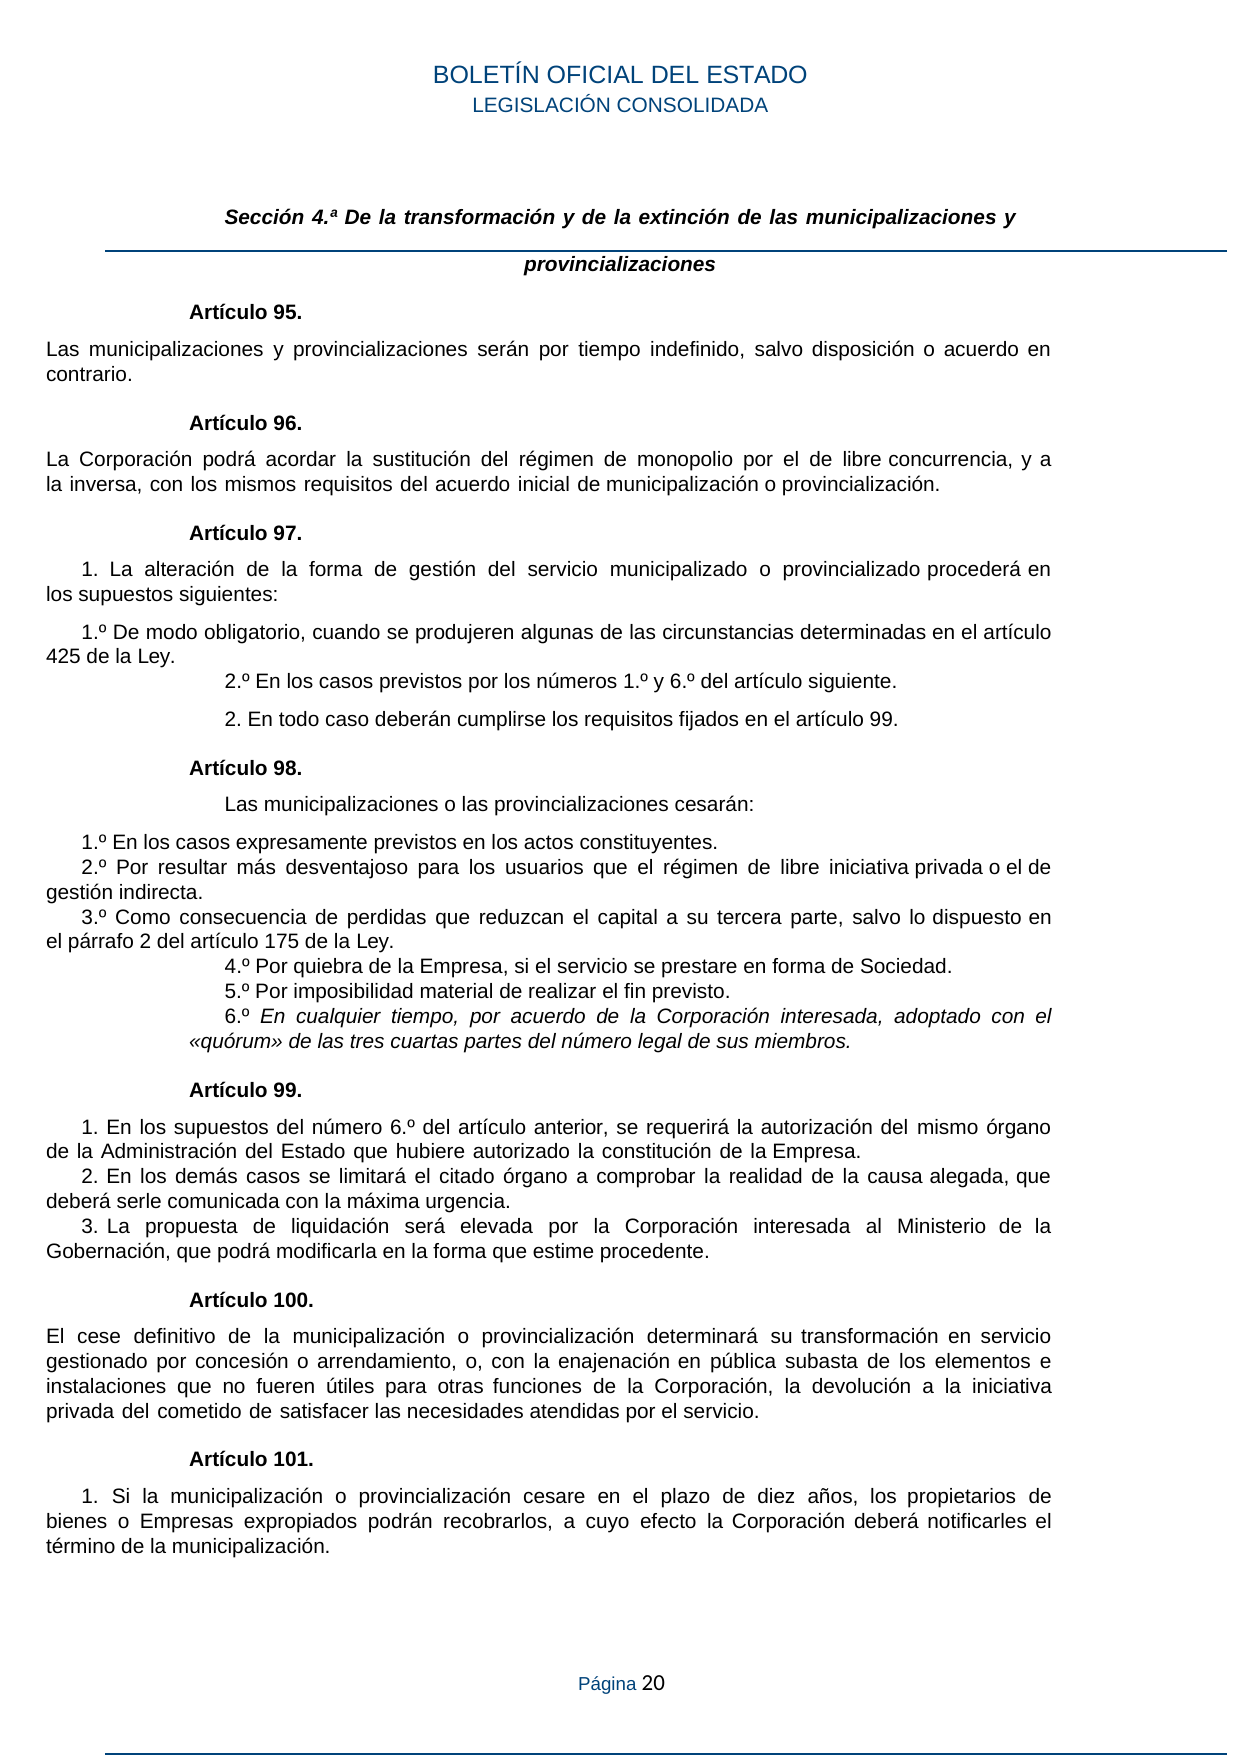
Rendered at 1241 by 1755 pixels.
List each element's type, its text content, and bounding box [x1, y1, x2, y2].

text «quórum» de las tres cuartas partes del número legal de sus miembros. [189, 1029, 1195, 1053]
subtitle Sección 4.ª De la transformación y de la extinción de las municipalizaciones y [224, 205, 1073, 250]
list En los demás casos se limitará el citado órgano a comprobar la realidad de la causa alegada, que deberá serle comunicada con la máxima urgencia. [46, 1164, 1052, 1213]
list La propuesta de liquidación será elevada por la Corporación interesada al Ministerio de la Gobernación, que podrá modificarla en la forma que estime procedente. [46, 1214, 1052, 1263]
text Las municipalizaciones o las provincializaciones cesarán: [224, 792, 1195, 816]
text La Corporación podrá acordar la sustitución del régimen de monopolio por el de libre concurrencia, y a la inversa, con los mismos requisitos del acuerdo inicial de municipalización o provincialización. [46, 447, 1052, 496]
text 6.º En cualquier tiempo, por acuerdo de la Corporación interesada, adoptado con el [224, 1004, 1195, 1028]
text Las municipalizaciones y provincializaciones serán por tiempo indefinido, salvo disposición o acuerdo en contrario. [46, 337, 1052, 386]
subtitle Artículo 98. [189, 755, 1195, 779]
list En los supuestos del número 6.º del artículo anterior, se requerirá la autorización del mismo órgano de la Administración del Estado que hubiere autorizado la constitución de la Empresa. [46, 1114, 1052, 1163]
text El cese definitivo de la municipalización o provincialización determinará su transformación en servicio gestionado por concesión o arrendamiento, o, con la enajenación en pública subasta de los elementos e instalaciones que no fueren útiles para otras funciones de la Corporación, la devolución a la iniciativa privada del cometido de satisfacer las necesidades atendidas por el servicio. [46, 1324, 1052, 1423]
subtitle Artículo 99. [189, 1078, 1195, 1102]
list .º En los casos previstos por los números 1.º y 6.º del artículo siguiente. [224, 669, 1195, 693]
subtitle Artículo 97. [189, 520, 1195, 544]
list .º En los casos expresamente previstos en los actos constituyentes. [46, 830, 1195, 854]
list La alteración de la forma de gestión del servicio municipalizado o provincializado procederá en los supuestos siguientes: [46, 557, 1052, 606]
subtitle provincializaciones [224, 252, 1073, 276]
list En todo caso deberán cumplirse los requisitos fijados en el artículo 99. [224, 707, 1195, 731]
list .º De modo obligatorio, cuando se produjeren algunas de las circunstancias determinadas en el artículo 425 de la Ley. [46, 619, 1052, 668]
list .º Por quiebra de la Empresa, si el servicio se prestare en forma de Sociedad. 5.º Por imposibilidad material de realizar el fin previsto. [224, 954, 954, 1003]
list Si la municipalización o provincialización cesare en el plazo de diez años, los propietarios de bienes o Empresas expropiados podrán recobrarlos, a cuyo efecto la Corporación deberá notificarles el término de la municipalización. [46, 1484, 1052, 1558]
subtitle Artículo 100. [189, 1287, 1195, 1311]
list .º Por resultar más desventajoso para los usuarios que el régimen de libre iniciativa privada o el de gestión indirecta. [46, 855, 1052, 903]
subtitle Artículo 101. [189, 1447, 1195, 1471]
list .º Como consecuencia de perdidas que reduzcan el capital a su tercera parte, salvo lo dispuesto en el párrafo 2 del artículo 175 de la Ley. [46, 904, 1052, 953]
text Artículo 95. [189, 300, 1195, 324]
subtitle Artículo 96. [189, 410, 1195, 434]
